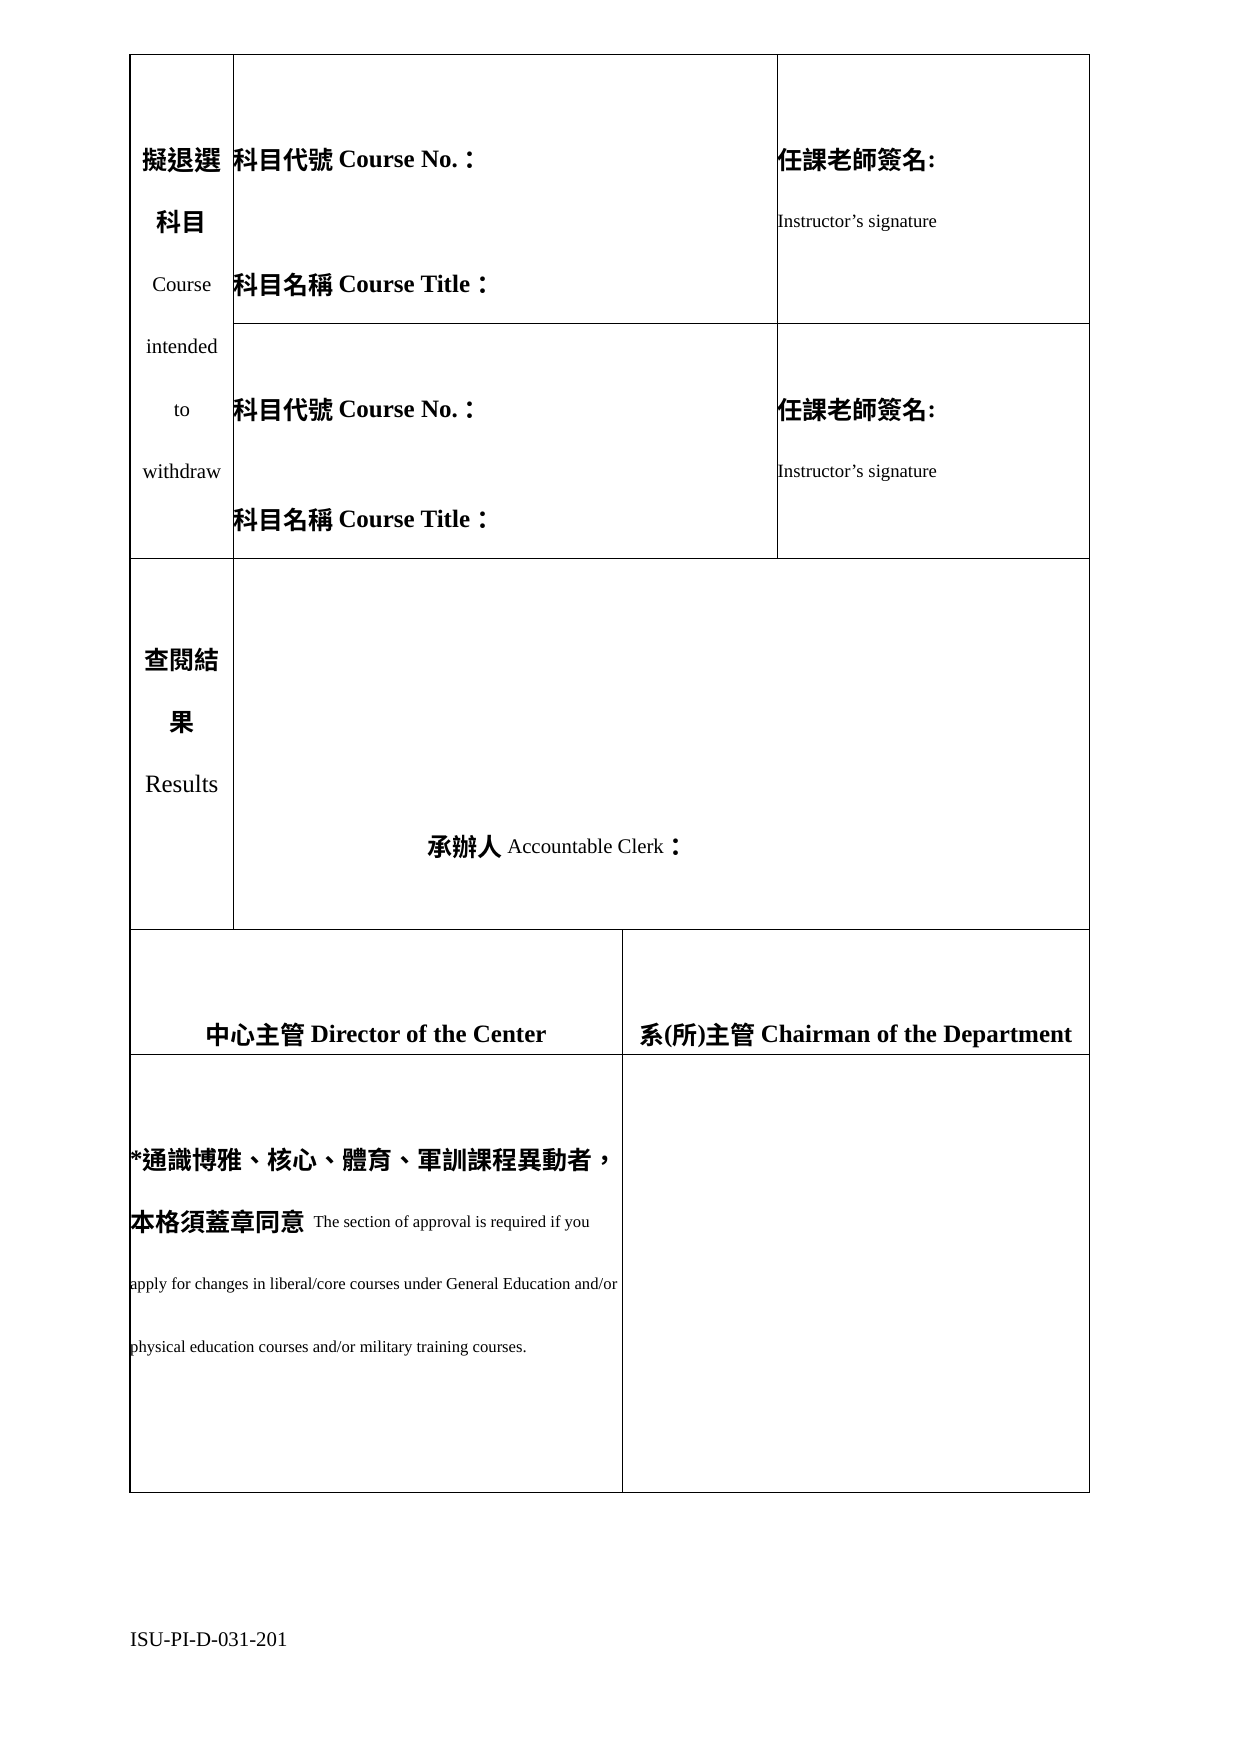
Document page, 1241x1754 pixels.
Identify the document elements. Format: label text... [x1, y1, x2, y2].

table_cell 科目代號Course No.： 科目名稱Course Title： [234, 324, 777, 558]
table_cell 擬退選科目 Course intended to withdraw [131, 55, 233, 558]
table_cell 科目代號Course No.： 科目名稱Course Title： [234, 55, 777, 323]
table_cell *通識博雅、核心、體育、軍訓課程異動者，本格須蓋章同意 The section of approval is required if you apply for changes in liberal/core courses under General Education and/or physical education courses and/or military training courses. [131, 1055, 622, 1492]
table_cell 系(所)主管Chairman of the Department [623, 930, 1089, 1054]
table_cell 中心主管Director of the Center [131, 930, 622, 1054]
table_cell 任課老師簽名: Instructor’s signature [778, 324, 1089, 558]
table_cell 承辦人Accountable Clerk： [234, 559, 1089, 929]
table_cell 查閱結果 Results [131, 559, 233, 929]
table_cell [623, 1055, 1089, 1492]
table_cell 任課老師簽名: Instructor’s signature [778, 55, 1089, 323]
